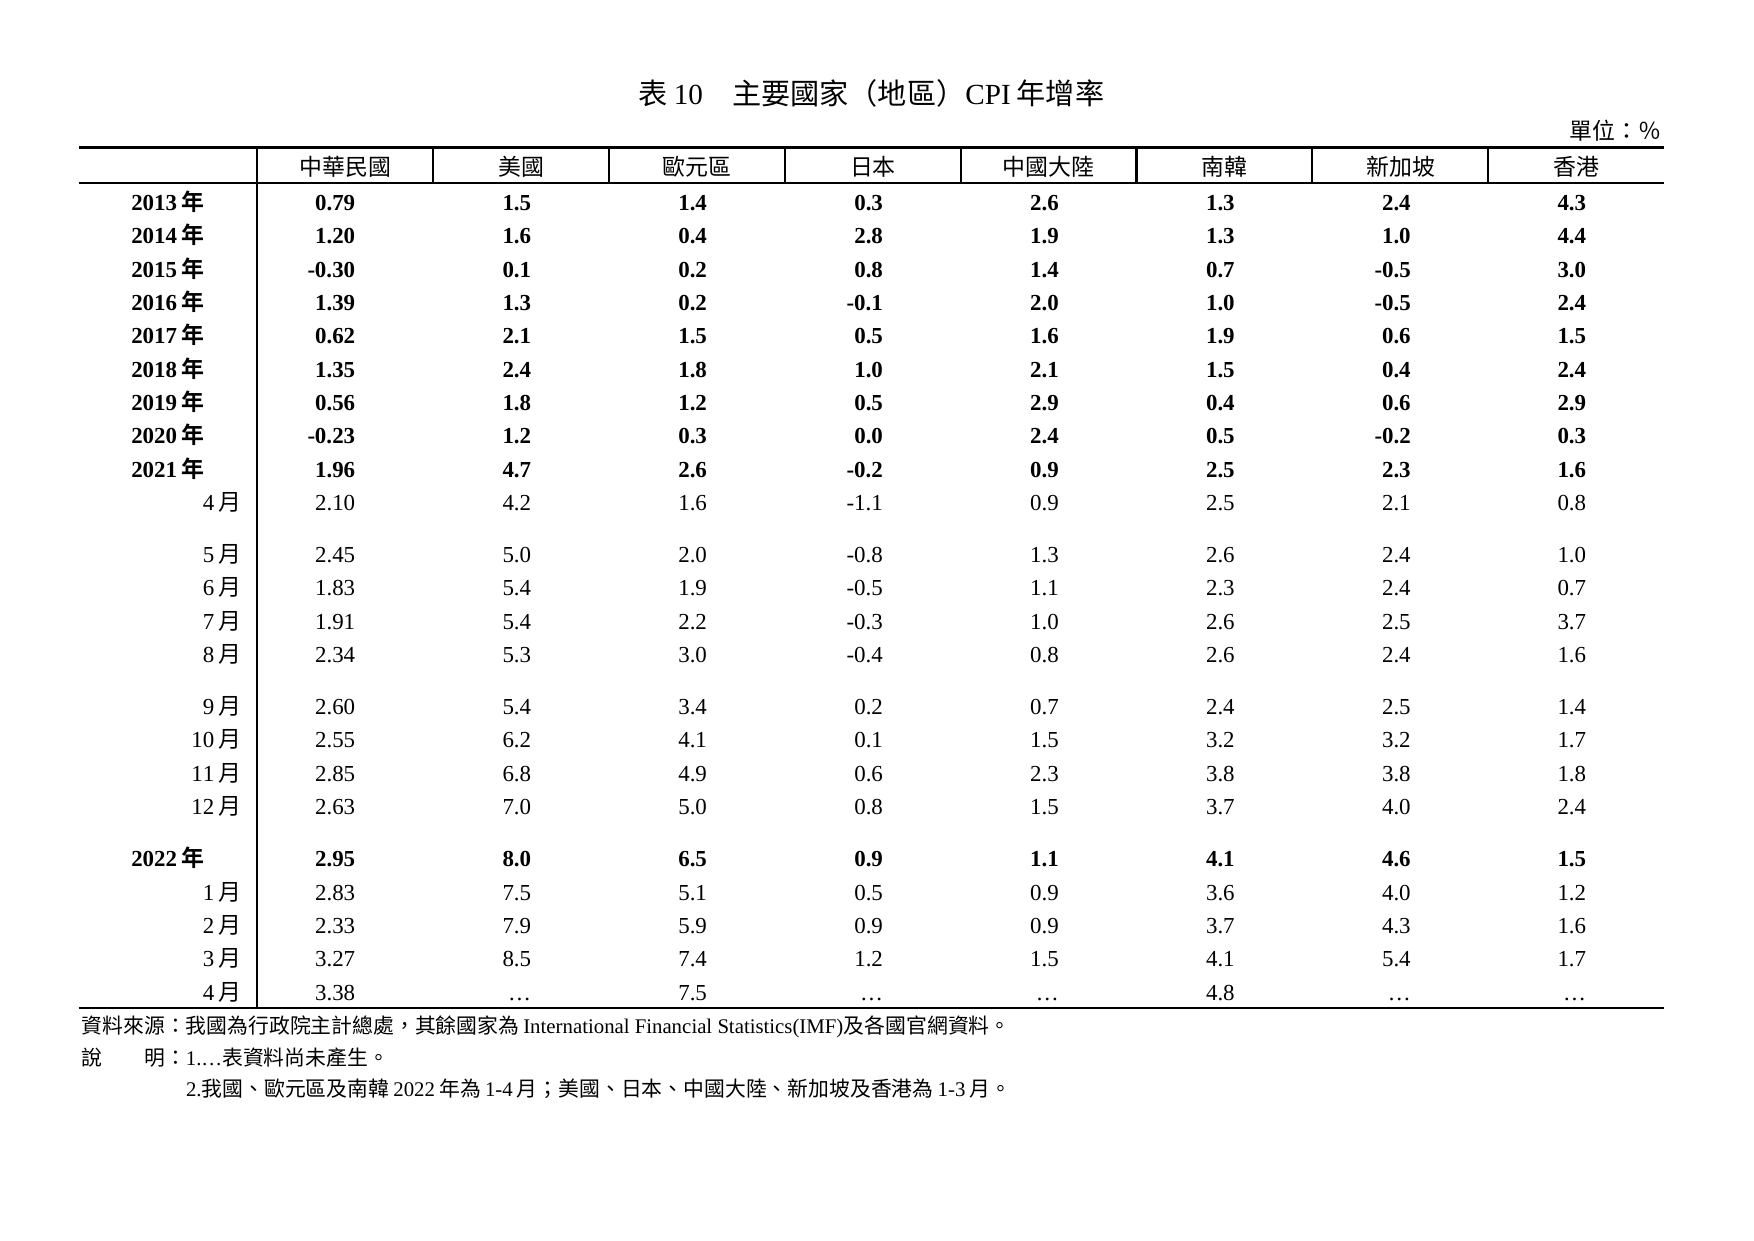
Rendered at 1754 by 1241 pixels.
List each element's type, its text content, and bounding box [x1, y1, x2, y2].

table_cell 中華民國 [258, 149, 432, 182]
table_cell 0.4 [1136, 384, 1312, 417]
table_cell 8.0 [433, 821, 609, 873]
table_cell 2.10 [258, 484, 433, 517]
table_cell 6.8 [433, 755, 609, 788]
table_cell 4.7 [433, 450, 609, 484]
table_cell 8月 [79, 636, 256, 669]
table_cell 7.4 [609, 940, 784, 973]
table_cell 0.6 [1312, 317, 1488, 350]
table_cell 2.0 [609, 517, 784, 569]
table_cell 新加坡 [1313, 149, 1487, 182]
table_cell 1.2 [433, 417, 609, 450]
table_cell 2018年 [79, 350, 256, 384]
table_cell 單位：％ [1459, 113, 1664, 146]
table_cell 3月 [79, 940, 256, 973]
table_cell 0.9 [961, 450, 1136, 484]
table_cell 1.5 [609, 317, 784, 350]
table_cell -0.5 [785, 569, 961, 602]
table_cell 2.6 [1136, 603, 1312, 636]
table_cell 1.6 [1488, 450, 1664, 484]
table_cell 日本 [786, 149, 960, 182]
table_cell 4月 [79, 484, 256, 517]
table_cell 7.5 [609, 973, 784, 1007]
table_cell 3.2 [1136, 721, 1312, 754]
table_cell 2.9 [961, 384, 1136, 417]
table_cell 7.0 [433, 788, 609, 821]
table_cell 2.5 [1312, 603, 1488, 636]
table_cell [79, 113, 254, 146]
table_cell 4.2 [433, 484, 609, 517]
table_cell 0.62 [258, 317, 433, 350]
table_cell 2.3 [961, 755, 1136, 788]
table_cell 1.20 [258, 217, 433, 250]
table_cell [255, 113, 1269, 146]
table_cell 3.6 [1136, 873, 1312, 907]
table_cell 5.4 [433, 603, 609, 636]
table_cell 1.8 [1488, 755, 1664, 788]
table_cell -0.3 [785, 603, 961, 636]
table_cell 資料來源：我國為行政院主計總處，其餘國家為International Financial Statistics(IMF)及各國官網資料。 [79, 1009, 1664, 1040]
table_cell … [785, 973, 961, 1007]
table_cell 1.2 [1488, 873, 1664, 907]
table_cell 歐元區 [610, 149, 784, 182]
table_cell 2021年 [79, 450, 256, 484]
table_cell 2.5 [1136, 450, 1312, 484]
table_cell 1月 [79, 873, 256, 907]
table_cell 4.6 [1312, 821, 1488, 873]
table_cell -0.2 [1312, 417, 1488, 450]
table_cell 4.3 [1488, 184, 1664, 217]
table_cell 1.7 [1488, 940, 1664, 973]
table_cell 5.1 [609, 873, 784, 907]
table_cell 0.2 [609, 284, 784, 317]
table_cell 0.3 [609, 417, 784, 450]
table_header 表10 主要國家（地區）CPI年增率 [79, 71, 1664, 113]
table_cell 3.7 [1136, 907, 1312, 940]
table_cell 0.0 [785, 417, 961, 450]
table_cell [79, 149, 256, 182]
table_cell 0.9 [961, 873, 1136, 907]
table_cell 1.0 [1488, 517, 1664, 569]
table_cell 0.79 [258, 184, 433, 217]
table_cell 1.5 [1488, 317, 1664, 350]
table_cell 美國 [434, 149, 608, 182]
table_cell 4.1 [1136, 940, 1312, 973]
table_cell 3.7 [1136, 788, 1312, 821]
table_cell 2.3 [1312, 450, 1488, 484]
table_cell 3.4 [609, 669, 784, 721]
table_cell 5.0 [609, 788, 784, 821]
table_cell 1.0 [785, 350, 961, 384]
table_cell 2019年 [79, 384, 256, 417]
table_cell 5.0 [433, 517, 609, 569]
table_cell 2.5 [1312, 669, 1488, 721]
table_cell 3.7 [1488, 603, 1664, 636]
table_cell [1414, 113, 1459, 146]
table_cell 0.5 [785, 317, 961, 350]
table_cell 1.2 [609, 384, 784, 417]
table_cell 2.6 [1136, 517, 1312, 569]
table_cell 4.4 [1488, 217, 1664, 250]
table_cell 0.6 [785, 755, 961, 788]
table_cell 7.5 [433, 873, 609, 907]
table_cell 0.8 [785, 250, 961, 284]
table_cell 0.9 [961, 907, 1136, 940]
table_cell 1.39 [258, 284, 433, 317]
table_cell 1.6 [609, 484, 784, 517]
table_cell 2.55 [258, 721, 433, 754]
table_cell 2.4 [1136, 669, 1312, 721]
table_cell 0.7 [961, 669, 1136, 721]
table_cell [1269, 113, 1335, 146]
table_cell 1.96 [258, 450, 433, 484]
table_cell 0.8 [785, 788, 961, 821]
table_cell 3.27 [258, 940, 433, 973]
table_cell 2.45 [258, 517, 433, 569]
table_cell 2.4 [1312, 569, 1488, 602]
table_cell 1.3 [961, 517, 1136, 569]
table_cell 1.3 [1136, 217, 1312, 250]
table_cell 0.4 [609, 217, 784, 250]
table_cell 0.9 [785, 821, 961, 873]
table_cell 2.85 [258, 755, 433, 788]
table_cell 0.3 [1488, 417, 1664, 450]
table_cell 1.6 [1488, 907, 1664, 940]
table_cell 7.9 [433, 907, 609, 940]
table_cell 1.2 [785, 940, 961, 973]
table_cell 2月 [79, 907, 256, 940]
table_cell 2.4 [1312, 517, 1488, 569]
table_cell 12月 [79, 788, 256, 821]
table_cell 5.4 [433, 569, 609, 602]
table_cell -0.8 [785, 517, 961, 569]
table_cell 5.4 [1312, 940, 1488, 973]
table_cell 2.0 [961, 284, 1136, 317]
table_cell 1.5 [961, 788, 1136, 821]
table_cell … [1488, 973, 1664, 1007]
table_cell 0.8 [961, 636, 1136, 669]
table_cell [1335, 113, 1373, 146]
table_cell 1.0 [1312, 217, 1488, 250]
table_cell 2013年 [79, 184, 256, 217]
table_cell 2.1 [1312, 484, 1488, 517]
table_cell 0.7 [1136, 250, 1312, 284]
table_cell 1.1 [961, 569, 1136, 602]
table_cell 3.38 [258, 973, 433, 1007]
table_cell 1.1 [961, 821, 1136, 873]
table_cell 4.1 [609, 721, 784, 754]
table_cell 2.6 [609, 450, 784, 484]
table_cell 南韓 [1138, 149, 1311, 182]
table_cell 2.3 [1136, 569, 1312, 602]
table_cell 0.2 [609, 250, 784, 284]
table_cell 0.56 [258, 384, 433, 417]
table_cell 2.6 [961, 184, 1136, 217]
table_cell 0.8 [1488, 484, 1664, 517]
table_cell 10月 [79, 721, 256, 754]
table_cell 1.5 [433, 184, 609, 217]
table_cell 2016年 [79, 284, 256, 317]
table_cell 1.6 [433, 217, 609, 250]
table_cell 1.9 [1136, 317, 1312, 350]
table_cell 9月 [79, 669, 256, 721]
table_cell 1.91 [258, 603, 433, 636]
table_cell 1.9 [961, 217, 1136, 250]
table_cell 2.9 [1488, 384, 1664, 417]
table_cell 2.1 [433, 317, 609, 350]
table_cell 4.0 [1312, 873, 1488, 907]
table_cell 2.60 [258, 669, 433, 721]
table_cell 1.3 [433, 284, 609, 317]
table_cell 2.4 [433, 350, 609, 384]
table_cell 1.6 [961, 317, 1136, 350]
table_cell 0.6 [1312, 384, 1488, 417]
table_cell 0.2 [785, 669, 961, 721]
table_cell 5月 [79, 517, 256, 569]
table_cell 1.7 [1488, 721, 1664, 754]
table_cell 2015年 [79, 250, 256, 284]
table_cell 1.5 [961, 721, 1136, 754]
table_cell 5.9 [609, 907, 784, 940]
table_cell -0.4 [785, 636, 961, 669]
table_cell 2.83 [258, 873, 433, 907]
table_cell 說 明：1.…表資料尚未產生。 2.我國、歐元區及南韓2022年為1-4月；美國、日本、中國大陸、新加坡及香港為1-3月。 [79, 1040, 1664, 1102]
table_cell … [433, 973, 609, 1007]
table_cell 1.5 [1488, 821, 1664, 873]
table_cell 2.34 [258, 636, 433, 669]
table_cell 2.4 [1488, 788, 1664, 821]
table_cell 1.6 [1488, 636, 1664, 669]
table_cell 3.2 [1312, 721, 1488, 754]
table_cell 11月 [79, 755, 256, 788]
table_cell 0.4 [1312, 350, 1488, 384]
table_cell 2.2 [609, 603, 784, 636]
table_cell 2.6 [1136, 636, 1312, 669]
table_cell 1.5 [1136, 350, 1312, 384]
table_cell 6.2 [433, 721, 609, 754]
table_cell 0.1 [433, 250, 609, 284]
table_cell 2022年 [79, 821, 256, 873]
table_cell 2.8 [785, 217, 961, 250]
table_cell 1.4 [609, 184, 784, 217]
table_cell 4.3 [1312, 907, 1488, 940]
table_cell 2.5 [1136, 484, 1312, 517]
table_cell 3.8 [1312, 755, 1488, 788]
table_cell 1.3 [1136, 184, 1312, 217]
table_cell 1.35 [258, 350, 433, 384]
table_cell 0.1 [785, 721, 961, 754]
table_cell 0.9 [785, 907, 961, 940]
table_cell 2.33 [258, 907, 433, 940]
table_cell 0.5 [785, 873, 961, 907]
table_cell 2.4 [961, 417, 1136, 450]
table_cell -0.23 [258, 417, 433, 450]
table_cell 0.9 [961, 484, 1136, 517]
table_cell 3.8 [1136, 755, 1312, 788]
table_cell 3.0 [1488, 250, 1664, 284]
table_cell 香港 [1489, 149, 1664, 182]
table_cell 0.5 [1136, 417, 1312, 450]
table_cell -0.30 [258, 250, 433, 284]
table_cell … [961, 973, 1136, 1007]
table_cell 中國大陸 [962, 149, 1135, 182]
table_cell 4.9 [609, 755, 784, 788]
table_cell 1.8 [433, 384, 609, 417]
table_cell [1373, 113, 1414, 146]
table_cell 2.63 [258, 788, 433, 821]
table_cell 0.7 [1488, 569, 1664, 602]
table_cell 6月 [79, 569, 256, 602]
table_cell 7月 [79, 603, 256, 636]
table_cell 2.4 [1488, 350, 1664, 384]
table_cell … [1312, 973, 1488, 1007]
table_cell 2.4 [1312, 636, 1488, 669]
table_cell 2.4 [1488, 284, 1664, 317]
table_cell 2.95 [258, 821, 433, 873]
table_cell -0.1 [785, 284, 961, 317]
table_cell -0.5 [1312, 250, 1488, 284]
table_cell 1.8 [609, 350, 784, 384]
table_cell -0.5 [1312, 284, 1488, 317]
table_cell 0.5 [785, 384, 961, 417]
table_cell 4.8 [1136, 973, 1312, 1007]
table_cell 1.0 [961, 603, 1136, 636]
table_cell 2.4 [1312, 184, 1488, 217]
table_cell 4.1 [1136, 821, 1312, 873]
table_cell 5.3 [433, 636, 609, 669]
table_cell 1.4 [1488, 669, 1664, 721]
table_cell 1.5 [961, 940, 1136, 973]
table_cell 2014年 [79, 217, 256, 250]
table_cell 4.0 [1312, 788, 1488, 821]
table_cell 2017年 [79, 317, 256, 350]
table_cell 1.9 [609, 569, 784, 602]
table_cell 4月 [79, 973, 256, 1007]
table_cell 1.4 [961, 250, 1136, 284]
table_cell 3.0 [609, 636, 784, 669]
table_cell 6.5 [609, 821, 784, 873]
table_cell -0.2 [785, 450, 961, 484]
table_cell 5.4 [433, 669, 609, 721]
table_cell 8.5 [433, 940, 609, 973]
table_cell 1.83 [258, 569, 433, 602]
table_cell -1.1 [785, 484, 961, 517]
table_cell 2.1 [961, 350, 1136, 384]
table_cell 0.3 [785, 184, 961, 217]
table_cell 2020年 [79, 417, 256, 450]
table_cell 1.0 [1136, 284, 1312, 317]
